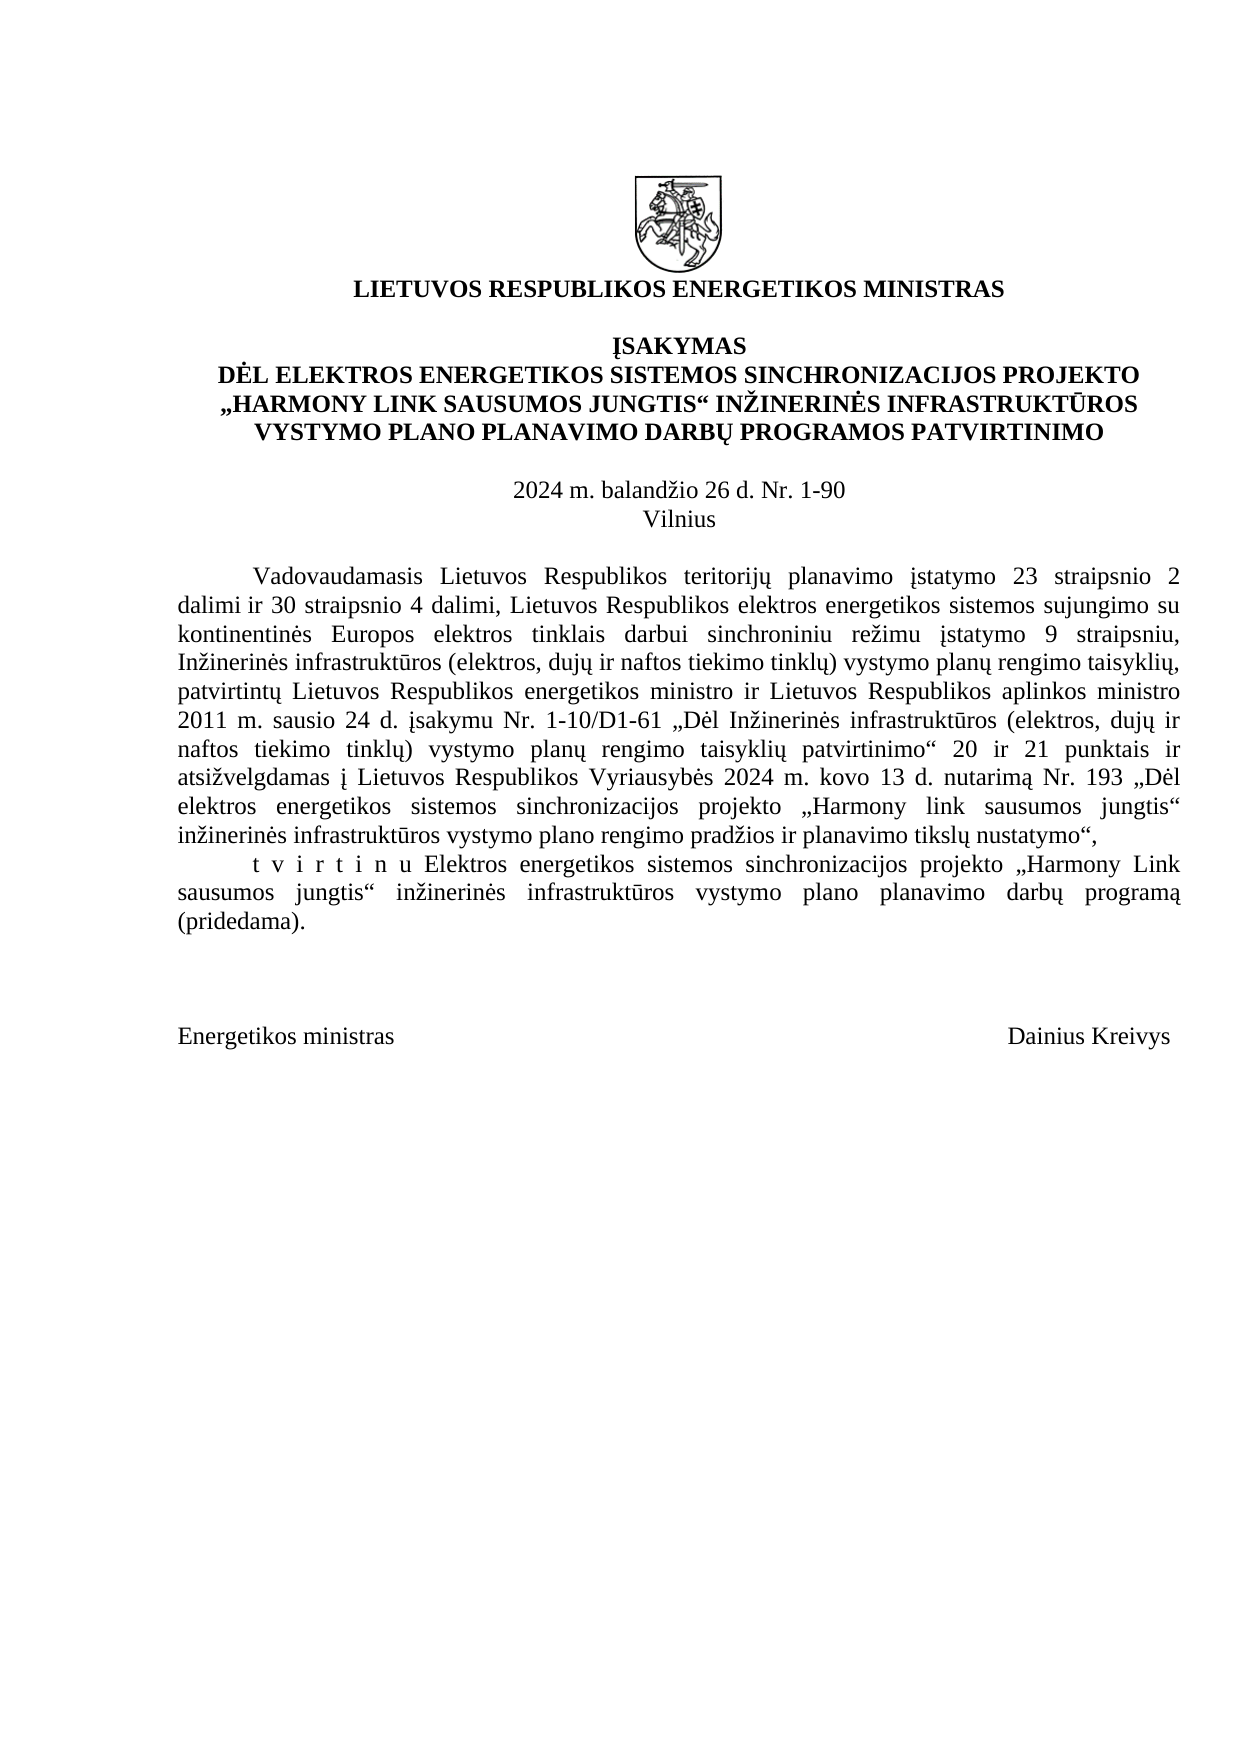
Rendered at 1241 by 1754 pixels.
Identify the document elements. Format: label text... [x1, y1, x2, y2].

text ĮSAKYMAS [177, 331, 1181, 360]
text Vilnius [177, 504, 1181, 532]
text 2024 m. balandžio 26 d. Nr. 1-90 [177, 475, 1181, 504]
text LIETUVOS RESPUBLIKOS ENERGETIKOS MINISTRAS [177, 274, 1181, 302]
text Vadovaudamasis Lietuvos Respublikos teritorijų planavimo įstatymo 23 straipsnio 2 dalimi ir 30 straipsnio 4 dalimi, Lietuvos Respublikos elektros energetikos sistemos sujungimo su kontinentinės Europos elektros tinklais darbui sinchroniniu režimu įstatymo 9 straipsniu, Inžinerinės infrastruktūros (elektros, dujų ir naftos tiekimo tinklų) vystymo planų rengimo taisyklių, patvirtintų Lietuvos Respublikos energetikos ministro ir Lietuvos Respublikos aplinkos ministro 2011 m. sausio 24 d. įsakymu Nr. 1-10/D1-61 „Dėl Inžinerinės infrastruktūros (elektros, dujų ir naftos tiekimo tinklų) vystymo planų rengimo taisyklių patvirtinimo“ 20 ir 21 punktais ir atsižvelgdamas į Lietuvos Respublikos Vyriausybės 2024 m. kovo 13 d. nutarimą Nr. 193 „Dėl elektros energetikos sistemos sinchronizacijos projekto „Harmony link sausumos jungtis“ inžinerinės infrastruktūros vystymo plano rengimo pradžios ir planavimo tikslų nustatymo“, [177, 561, 1181, 849]
text DĖL ELEKTROS ENERGETIKOS SISTEMOS SINCHRONIZACIJOS PROJEKTO „HARMONY LINK SAUSUMOS JUNGTIS“ INŽINERINĖS INFRASTRUKTŪROS VYSTYMO PLANO PLANAVIMO DARBŲ PROGRAMOS PATVIRTINIMO [177, 360, 1181, 446]
text Energetikos ministras Dainius Kreivys [177, 1021, 1181, 1050]
text t v i r t i n u Elektros energetikos sistemos sinchronizacijos projekto „Harmony Link sausumos jungtis“ inžinerinės infrastruktūros vystymo plano planavimo darbų programą (pridedama). [177, 849, 1181, 935]
